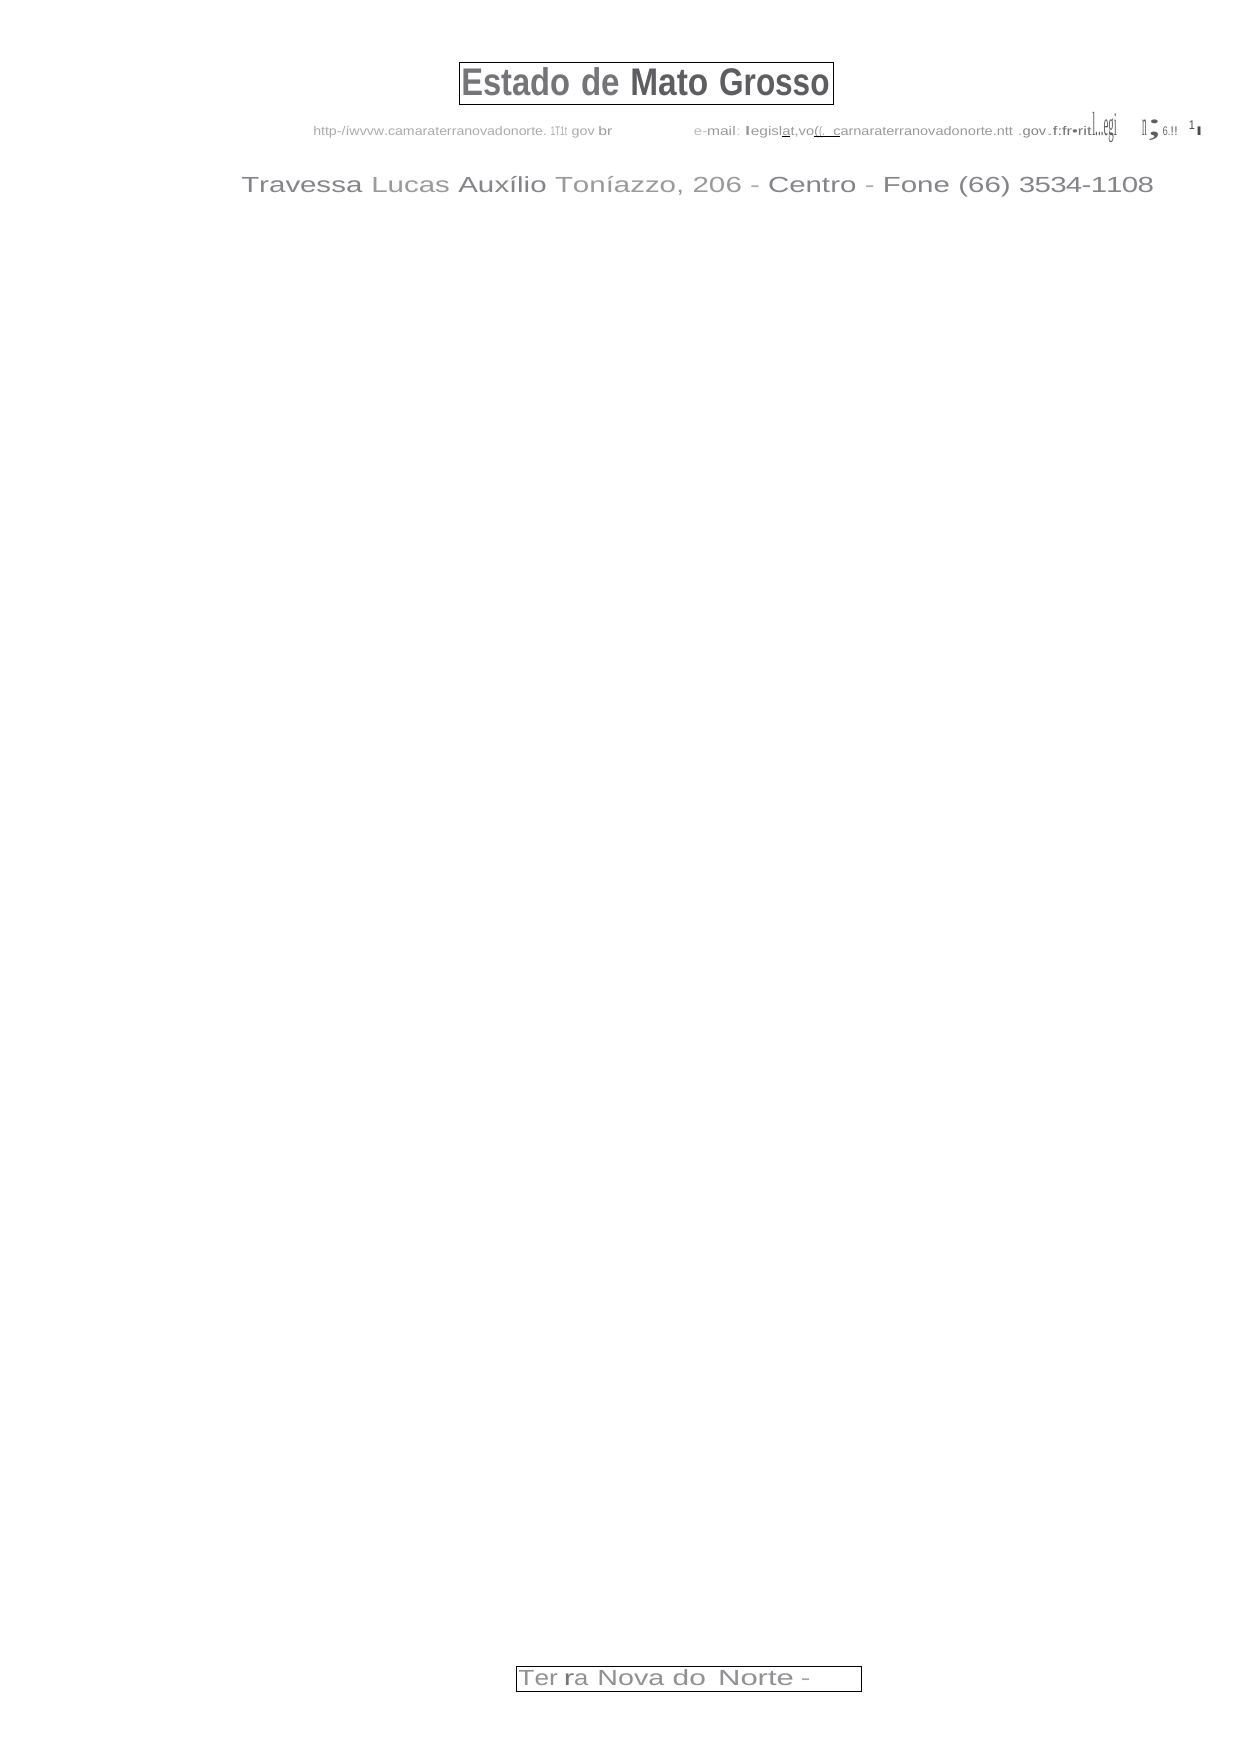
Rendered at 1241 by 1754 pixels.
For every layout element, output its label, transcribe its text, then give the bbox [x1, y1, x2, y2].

text Travessa Lucas Auxílio Toníazzo, 206 - Centro - Fone (66) 3534-1108 [241, 172, 1232, 197]
text http-/íwvvw.camaraterranovadonorte. 1T1t gov br e-mail: legislat,vo((. carnaraterranovadonorte.ntt .gov.f:fr•ritl...egi n;6.!! 1I [313, 104, 1232, 142]
